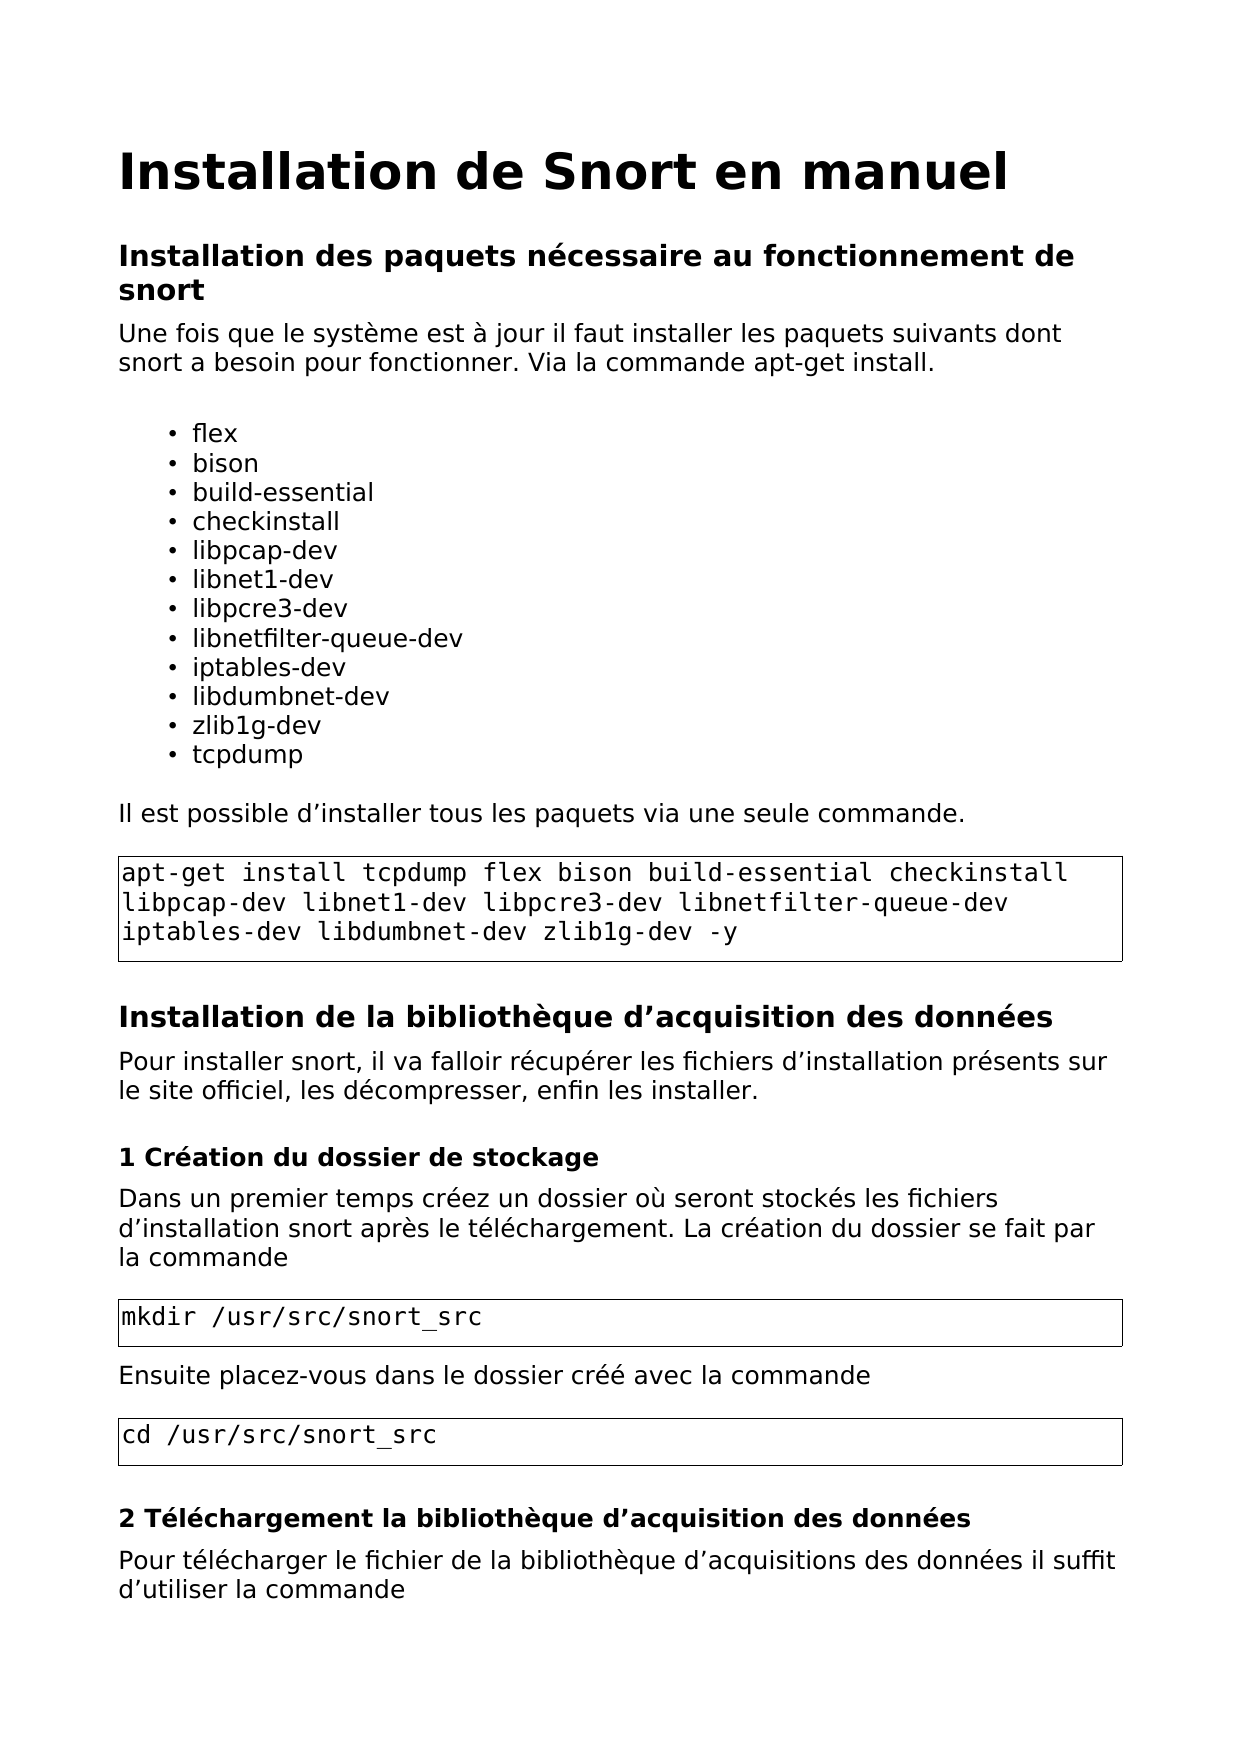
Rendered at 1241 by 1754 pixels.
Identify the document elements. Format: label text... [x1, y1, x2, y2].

text Il est possible d’installer tous les paquets via une seule commande. [118, 799, 1122, 828]
text Ensuite placez-vous dans le dossier créé avec la commande [118, 1361, 1122, 1390]
subtitle Installation des paquets nécessaire au fonctionnement de snort [118, 239, 1122, 307]
list libpcap-dev [177, 536, 1122, 565]
list checkinstall [177, 507, 1122, 536]
list iptables-dev [177, 653, 1122, 682]
list build-essential [177, 478, 1122, 507]
text Pour installer snort, il va falloir récupérer les fichiers d’installation présents sur le site officiel, les décompresser, enfin les installer. [118, 1047, 1122, 1105]
subtitle 2 Téléchargement la bibliothèque d’acquisition des données [118, 1504, 1122, 1533]
list libdumbnet-dev [177, 682, 1122, 711]
list zlib1g-dev [177, 711, 1122, 740]
list libpcre3-dev [177, 594, 1122, 624]
list libnet1-dev [177, 565, 1122, 594]
text Pour télécharger le fichier de la bibliothèque d’acquisitions des données il suffit d’utiliser la commande [118, 1546, 1122, 1604]
list libnetfilter-queue-dev [177, 624, 1122, 653]
text Dans un premier temps créez un dossier où seront stockés les fichiers d’installation snort après le téléchargement. La création du dossier se fait par la commande [118, 1184, 1122, 1272]
subtitle Installation de Snort en manuel [118, 143, 1122, 201]
list flex [177, 419, 1122, 449]
list bison [177, 449, 1122, 478]
text Une fois que le système est à jour il faut installer les paquets suivants dont snort a besoin pour fonctionner. Via la commande apt-get install. [118, 319, 1122, 378]
table_header apt-get install tcpdump flex bison build-essential checkinstall libpcap-dev libnet1-dev libpcre3-dev libnetfilter-queue-dev iptables-dev libdumbnet-dev zlib1g-dev -y [119, 857, 1122, 961]
list tcpdump [177, 740, 1122, 769]
subtitle 1 Création du dossier de stockage [118, 1143, 1122, 1172]
table_header mkdir /usr/src/snort_src [119, 1300, 1122, 1346]
subtitle Installation de la bibliothèque d’acquisition des données [118, 1001, 1122, 1034]
table_header cd /usr/src/snort_src [119, 1419, 1122, 1464]
